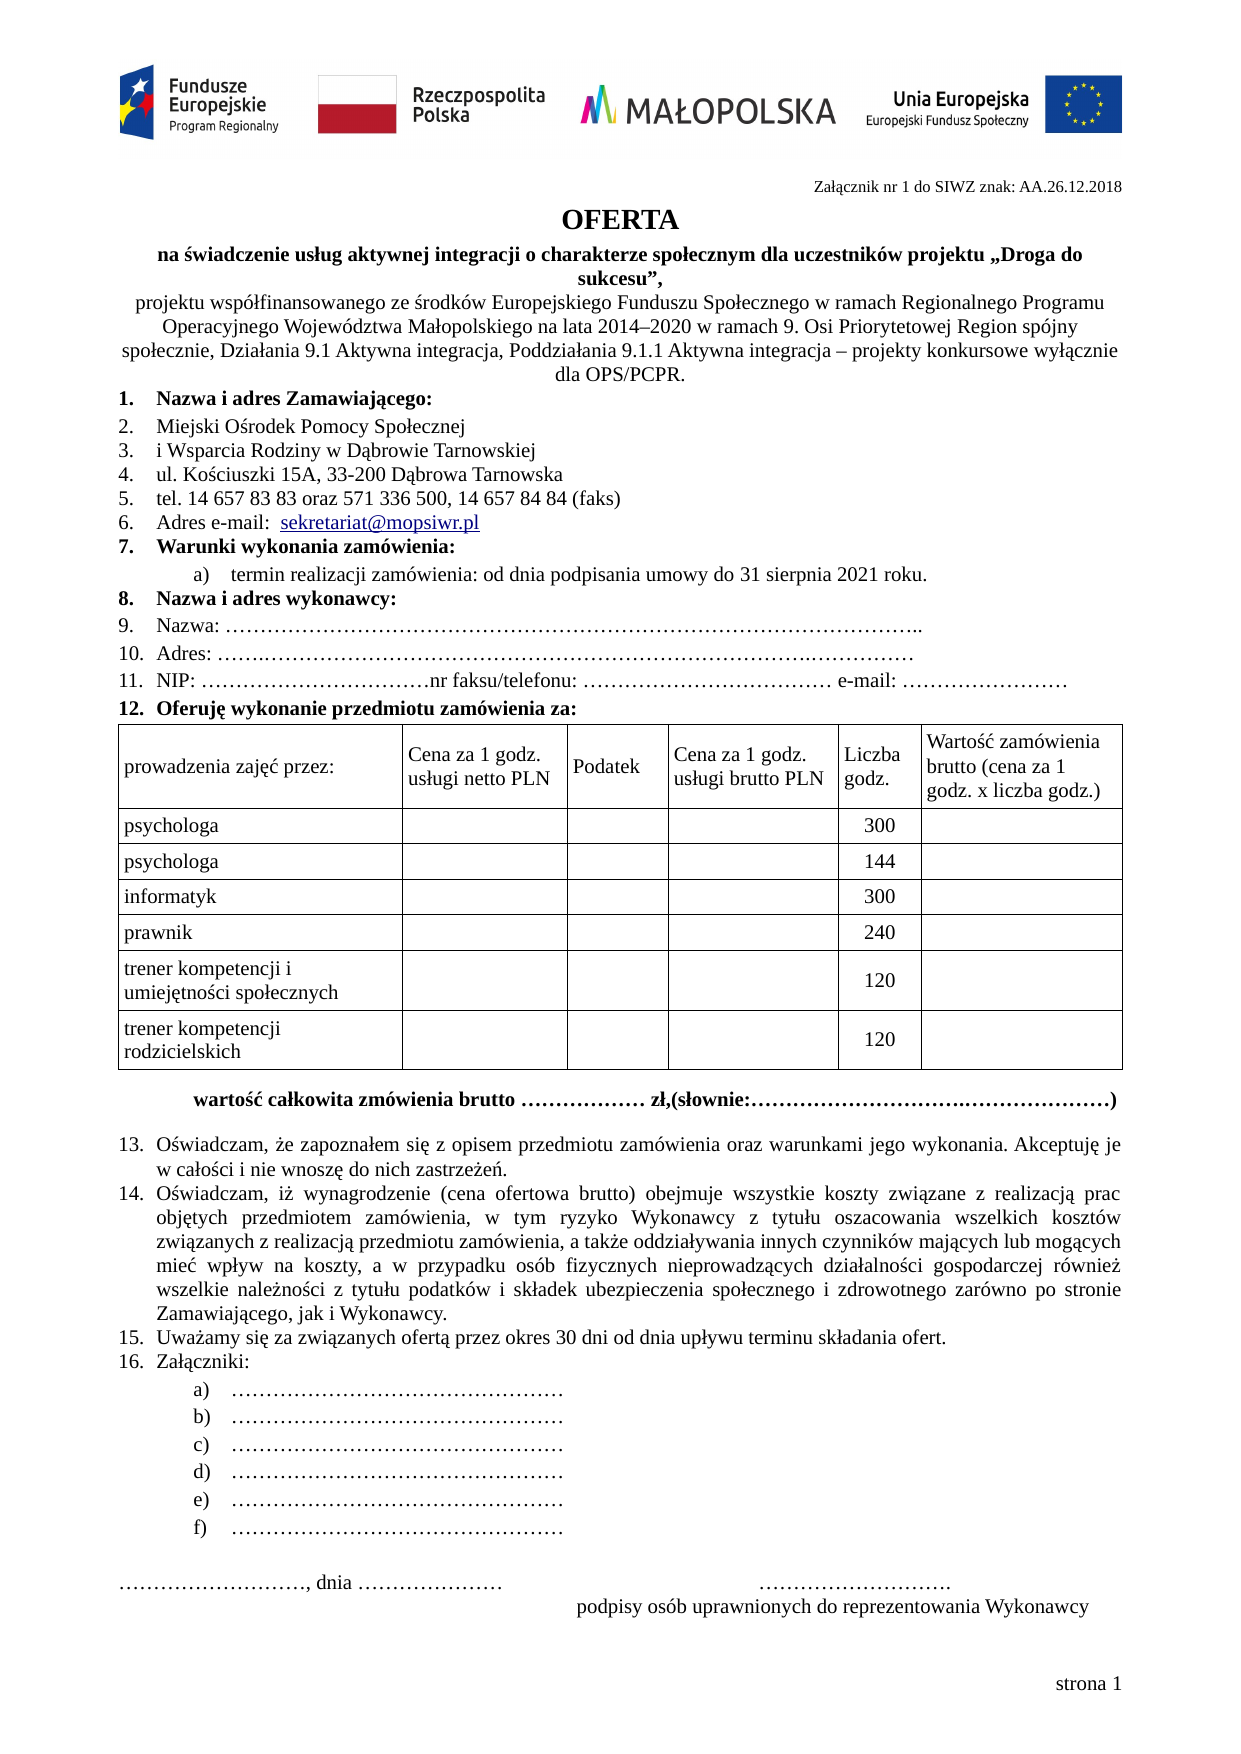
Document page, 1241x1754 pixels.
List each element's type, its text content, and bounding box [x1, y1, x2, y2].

table_cell 300 [839, 809, 921, 843]
table_cell 120 [839, 1011, 921, 1069]
table_cell [922, 880, 1122, 914]
list ………………………………………… [193, 1404, 1122, 1428]
table_cell [403, 880, 567, 914]
list Adres: …….…………………………………………………………………….…………… [118, 641, 1122, 665]
table_cell [403, 1011, 567, 1069]
table_cell psychologa [119, 844, 402, 879]
list ………………………………………… [193, 1514, 1122, 1539]
table_cell [568, 1011, 668, 1069]
table_cell 120 [839, 951, 921, 1009]
list Nazwa: ……………………………………………………………………………………….. [118, 613, 1122, 637]
list Warunki wykonania zamówienia: [118, 534, 1122, 558]
table_cell [403, 915, 567, 950]
list Załączniki: [118, 1349, 1122, 1373]
table_cell [403, 951, 567, 1009]
table_cell [922, 915, 1122, 950]
text wartość całkowita zmówienia brutto ……………… zł,(słownie:………………………….…………………) [118, 1087, 1122, 1111]
list Oświadczam, iż wynagrodzenie (cena ofertowa brutto) obejmuje wszystkie koszty związane z realizacją prac objętych przedmiotem zamówienia, w tym ryzyko Wykonawcy z tytułu oszacowania wszelkich kosztów związanych z realizacją przedmiotu zamówienia, a także oddziaływania innych czynników mających lub mogących mieć wpływ na koszty, a w przypadku osób fizycznych nieprowadzących działalności gospodarczej również wszelkie należności z tytułu podatków i składek ubezpieczenia społecznego i zdrowotnego zarówno po stronie Zamawiającego, jak i Wykonawcy. [118, 1181, 1122, 1325]
table_header Liczba godz. [839, 725, 921, 807]
text podpisy osób uprawnionych do reprezentowania Wykonawcy [118, 1594, 1122, 1618]
list i Wsparcia Rodziny w Dąbrowie Tarnowskiej [118, 438, 1122, 462]
table_cell [568, 844, 668, 879]
table_cell trener kompetencji rodzicielskich [119, 1011, 402, 1069]
table_cell [669, 915, 838, 950]
table_cell [568, 951, 668, 1009]
table_cell 300 [839, 880, 921, 914]
list tel. 14 657 83 83 oraz 571 336 500, 14 657 84 84 (faks) [118, 486, 1122, 510]
text projektu współfinansowanego ze środków Europejskiego Funduszu Społecznego w ramach Regionalnego Programu Operacyjnego Województwa Małopolskiego na lata 2014–2020 w ramach 9. Osi Priorytetowej Region spójny społecznie, Działania 9.1 Aktywna integracja, Poddziałania 9.1.1 Aktywna integracja – projekty konkursowe wyłącznie dla OPS/PCPR. [118, 290, 1122, 386]
table_header Cena za 1 godz. usługi netto PLN [403, 725, 567, 807]
table_cell [403, 809, 567, 843]
list ul. Kościuszki 15A, 33-200 Dąbrowa Tarnowska [118, 462, 1122, 486]
table_header prowadzenia zajęć przez: [119, 725, 402, 807]
table_cell [922, 1011, 1122, 1069]
list Nazwa i adres wykonawcy: [118, 586, 1122, 610]
table_cell informatyk [119, 880, 402, 914]
text OFERTA [118, 202, 1122, 236]
table_cell [669, 951, 838, 1009]
list ………………………………………… [193, 1459, 1122, 1483]
text Załącznik nr 1 do SIWZ znak: AA.26.12.2018 [118, 177, 1122, 196]
list ………………………………………… [193, 1377, 1122, 1401]
text na świadczenie usług aktywnej integracji o charakterze społecznym dla uczestników projektu „Droga do sukcesu”, [118, 242, 1122, 290]
table_cell [669, 880, 838, 914]
picture [118, 59, 1123, 159]
table_header Cena za 1 godz. usługi brutto PLN [669, 725, 838, 807]
list Nazwa i adres Zamawiającego: [118, 386, 1122, 410]
table_cell [568, 880, 668, 914]
table_cell [568, 809, 668, 843]
table_cell [922, 844, 1122, 879]
table_cell psychologa [119, 809, 402, 843]
list Uważamy się za związanych ofertą przez okres 30 dni od dnia upływu terminu składania ofert. [118, 1325, 1122, 1349]
table_cell [669, 844, 838, 879]
list Oferuję wykonanie przedmiotu zamówienia za: [118, 696, 1122, 720]
table_cell [669, 1011, 838, 1069]
table_cell [669, 809, 838, 843]
list ………………………………………… [193, 1487, 1122, 1511]
list Adres e-mail: sekretariat@mopsiwr.pl [118, 510, 1122, 534]
table_cell [922, 809, 1122, 843]
table_cell 144 [839, 844, 921, 879]
table_header Podatek [568, 725, 668, 807]
table_header Wartość zamówienia brutto (cena za 1 godz. x liczba godz.) [922, 725, 1122, 807]
table_cell prawnik [119, 915, 402, 950]
list Miejski Ośrodek Pomocy Społecznej [118, 414, 1122, 438]
list Oświadczam, że zapoznałem się z opisem przedmiotu zamówienia oraz warunkami jego wykonania. Akceptuję je w całości i nie wnoszę do nich zastrzeżeń. [118, 1132, 1122, 1181]
list ………………………………………… [193, 1432, 1122, 1456]
list NIP: ……………………………nr faksu/telefonu: ……………………………… e-mail: …………………… [118, 668, 1122, 692]
text ………………………, dnia ………………… ………………………. [118, 1570, 1122, 1594]
table_cell [403, 844, 567, 879]
list termin realizacji zamówienia: od dnia podpisania umowy do 31 sierpnia 2021 roku. [193, 562, 1122, 586]
table_cell 240 [839, 915, 921, 950]
table_cell [568, 915, 668, 950]
table_cell [922, 951, 1122, 1009]
table_cell trener kompetencji i umiejętności społecznych [119, 951, 402, 1009]
